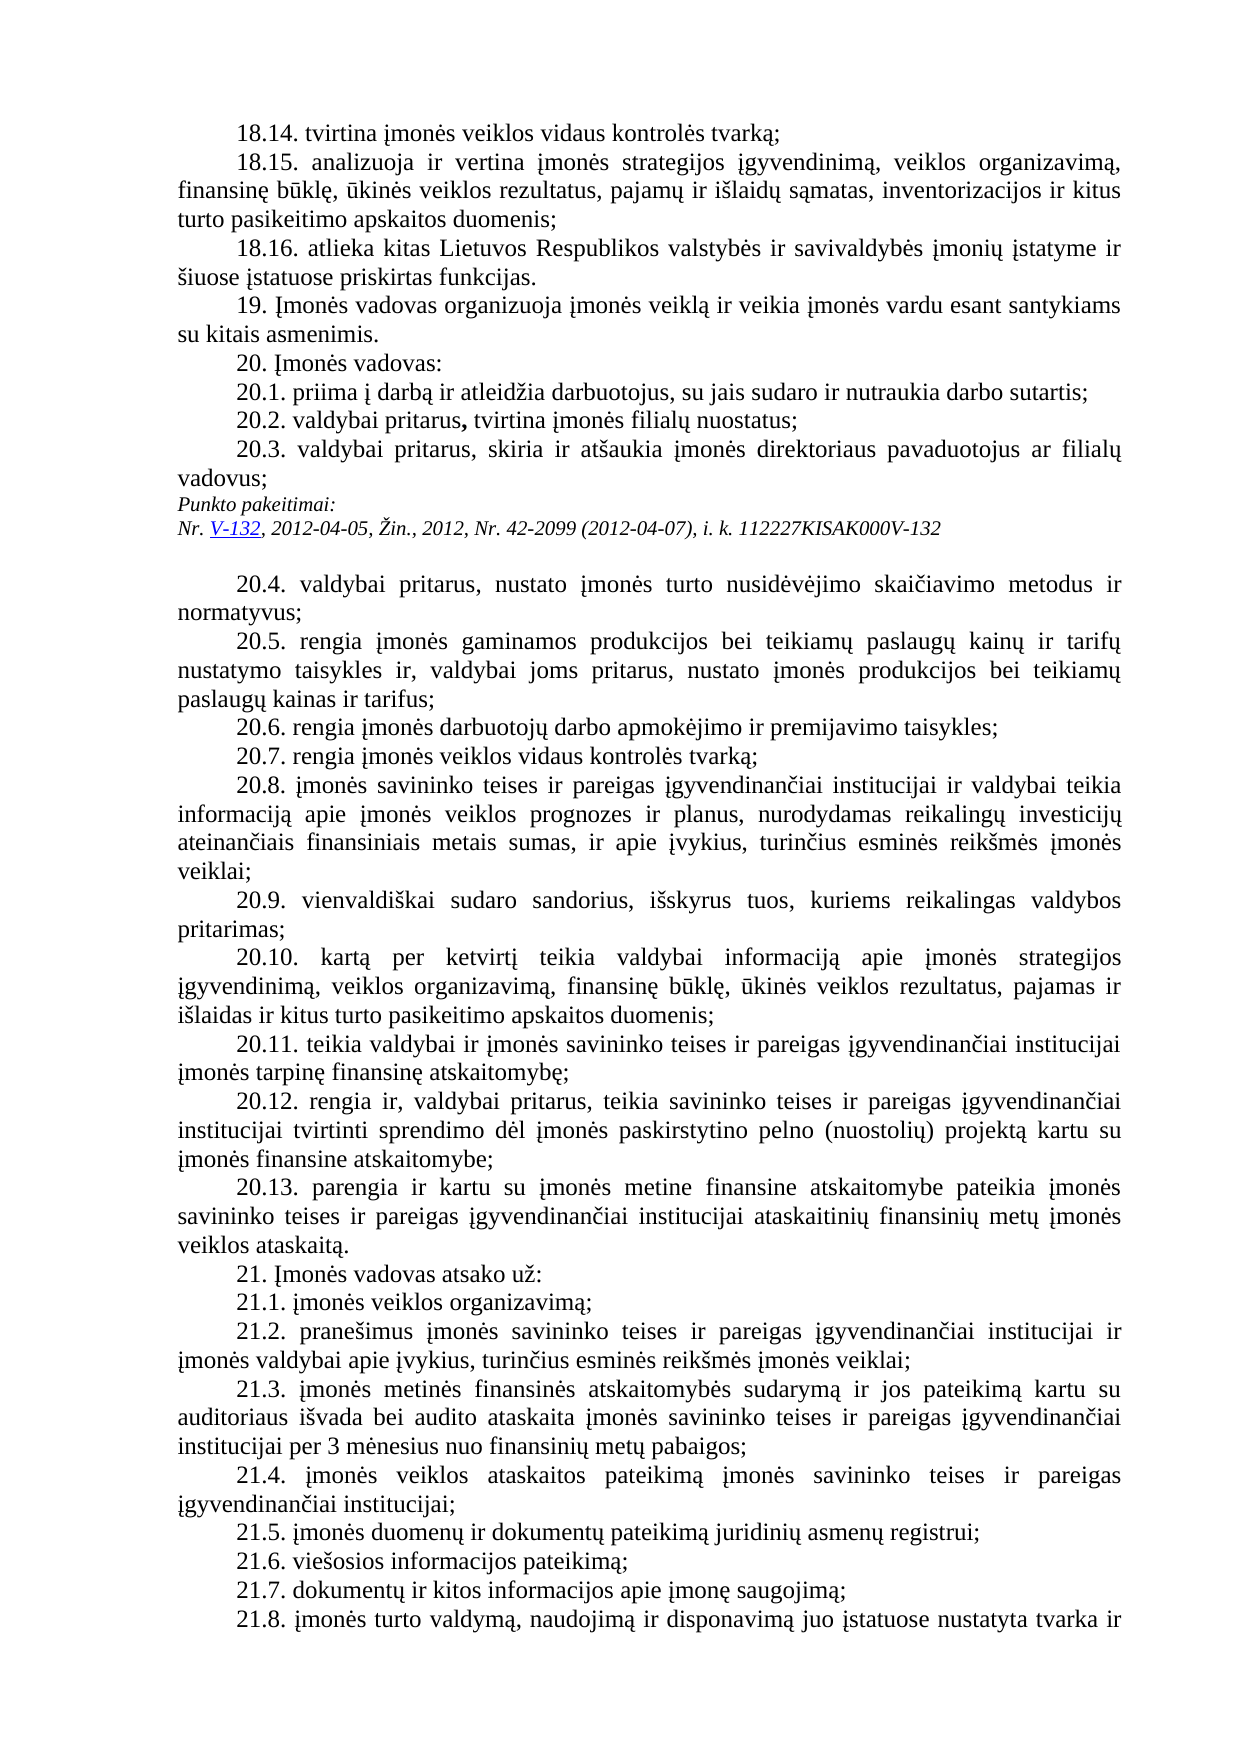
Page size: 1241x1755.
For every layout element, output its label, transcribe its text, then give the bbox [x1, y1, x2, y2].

text 18.15. analizuoja ir vertina įmonės strategijos įgyvendinimą, veiklos organizavimą, finansinę būklę, ūkinės veiklos rezultatus, pajamų ir išlaidų sąmatas, inventorizacijos ir kitus turto pasikeitimo apskaitos duomenis; [177, 147, 1122, 233]
text 20.6. rengia įmonės darbuotojų darbo apmokėjimo ir premijavimo taisykles; [177, 712, 1122, 741]
text 20.5. rengia įmonės gaminamos produkcijos bei teikiamų paslaugų kainų ir tarifų nustatymo taisykles ir, valdybai joms pritarus, nustato įmonės produkcijos bei teikiamų paslaugų kainas ir tarifus; [177, 626, 1122, 712]
text 18.16. atlieka kitas Lietuvos Respublikos valstybės ir savivaldybės įmonių įstatyme ir šiuose įstatuose priskirtas funkcijas. [177, 233, 1122, 291]
text 21. Įmonės vadovas atsako už: [177, 1259, 1122, 1287]
text 20.11. teikia valdybai ir įmonės savininko teises ir pareigas įgyvendinančiai institucijai įmonės tarpinę finansinę atskaitomybę; [177, 1029, 1122, 1086]
text 21.6. viešosios informacijos pateikimą; [177, 1546, 1122, 1575]
text 19. Įmonės vadovas organizuoja įmonės veiklą ir veikia įmonės vardu esant santykiams su kitais asmenimis. [177, 291, 1122, 348]
text 21.7. dokumentų ir kitos informacijos apie įmonę saugojimą; [177, 1575, 1122, 1604]
text 21.2. pranešimus įmonės savininko teises ir pareigas įgyvendinančiai institucijai ir įmonės valdybai apie įvykius, turinčius esminės reikšmės įmonės veiklai; [177, 1316, 1122, 1374]
text 20.12. rengia ir, valdybai pritarus, teikia savininko teises ir pareigas įgyvendinančiai institucijai tvirtinti sprendimo dėl įmonės paskirstytino pelno (nuostolių) projektą kartu su įmonės finansine atskaitomybe; [177, 1086, 1122, 1172]
text 21.3. įmonės metinės finansinės atskaitomybės sudarymą ir jos pateikimą kartu su auditoriaus išvada bei audito ataskaita įmonės savininko teises ir pareigas įgyvendinančiai institucijai per 3 mėnesius nuo finansinių metų pabaigos; [177, 1374, 1122, 1460]
text Nr. V-132, 2012-04-05, Žin., 2012, Nr. 42-2099 (2012-04-07), i. k. 112227KISAK000V-132 [177, 516, 1122, 540]
text 20.2. valdybai pritarus, tvirtina įmonės filialų nuostatus; [177, 406, 1122, 434]
text 21.5. įmonės duomenų ir dokumentų pateikimą juridinių asmenų registrui; [177, 1517, 1122, 1546]
text 20.9. vienvaldiškai sudaro sandorius, išskyrus tuos, kuriems reikalingas valdybos pritarimas; [177, 885, 1122, 942]
text 20.1. priima į darbą ir atleidžia darbuotojus, su jais sudaro ir nutraukia darbo sutartis; [177, 377, 1122, 406]
text 20.4. valdybai pritarus, nustato įmonės turto nusidėvėjimo skaičiavimo metodus ir normatyvus; [177, 569, 1122, 626]
text 20.13. parengia ir kartu su įmonės metine finansine atskaitomybe pateikia įmonės savininko teises ir pareigas įgyvendinančiai institucijai ataskaitinių finansinių metų įmonės veiklos ataskaitą. [177, 1172, 1122, 1259]
text 21.4. įmonės veiklos ataskaitos pateikimą įmonės savininko teises ir pareigas įgyvendinančiai institucijai; [177, 1460, 1122, 1517]
text 20.3. valdybai pritarus, skiria ir atšaukia įmonės direktoriaus pavaduotojus ar filialų vadovus; [177, 434, 1122, 492]
text 20.8. įmonės savininko teises ir pareigas įgyvendinančiai institucijai ir valdybai teikia informaciją apie įmonės veiklos prognozes ir planus, nurodydamas reikalingų investicijų ateinančiais finansiniais metais sumas, ir apie įvykius, turinčius esminės reikšmės įmonės veiklai; [177, 770, 1122, 885]
text 20.7. rengia įmonės veiklos vidaus kontrolės tvarką; [177, 741, 1122, 770]
text 20. Įmonės vadovas: [177, 348, 1122, 377]
text 21.8. įmonės turto valdymą, naudojimą ir disponavimą juo įstatuose nustatyta tvarka ir [177, 1604, 1122, 1632]
text 20.10. kartą per ketvirtį teikia valdybai informaciją apie įmonės strategijos įgyvendinimą, veiklos organizavimą, finansinę būklę, ūkinės veiklos rezultatus, pajamas ir išlaidas ir kitus turto pasikeitimo apskaitos duomenis; [177, 942, 1122, 1029]
text 18.14. tvirtina įmonės veiklos vidaus kontrolės tvarką; [177, 118, 1122, 147]
text 21.1. įmonės veiklos organizavimą; [177, 1287, 1122, 1316]
text Punkto pakeitimai: [177, 492, 1122, 516]
